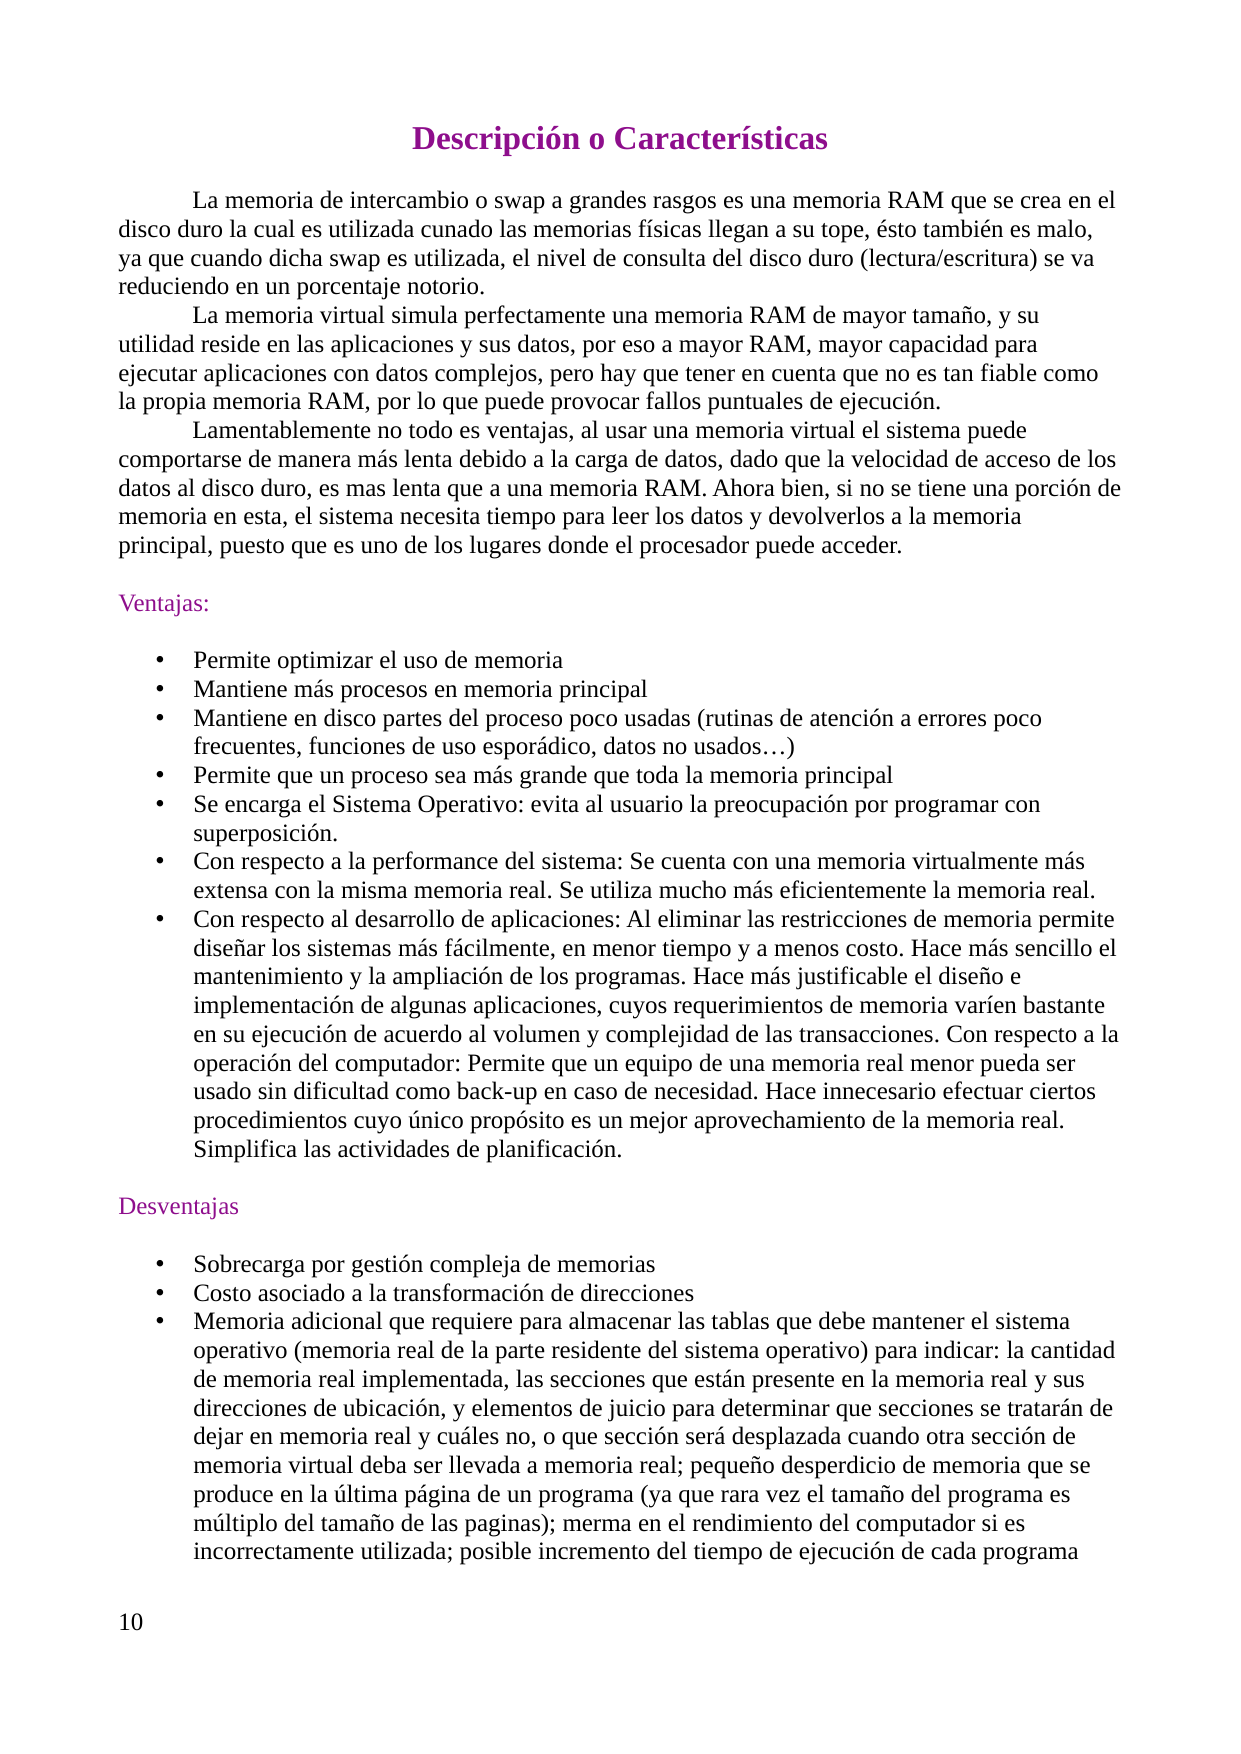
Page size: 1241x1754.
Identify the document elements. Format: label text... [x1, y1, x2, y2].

text La memoria virtual simula perfectamente una memoria RAM de mayor tamaño, y su utilidad reside en las aplicaciones y sus datos, por eso a mayor RAM, mayor capacidad para ejecutar aplicaciones con datos complejos, pero hay que tener en cuenta que no es tan fiable como la propia memoria RAM, por lo que puede provocar fallos puntuales de ejecución. [118, 300, 1122, 415]
list Permite optimizar el uso de memoria [156, 645, 1122, 674]
text Lamentablemente no todo es ventajas, al usar una memoria virtual el sistema puede comportarse de manera más lenta debido a la carga de datos, dado que la velocidad de acceso de los datos al disco duro, es mas lenta que a una memoria RAM. Ahora bien, si no se tiene una porción de memoria en esta, el sistema necesita tiempo para leer los datos y devolverlos a la memoria principal, puesto que es uno de los lugares donde el procesador puede acceder. [118, 415, 1122, 559]
list Se encarga el Sistema Operativo: evita al usuario la preocupación por programar con superposición. [156, 789, 1122, 846]
list Con respecto al desarrollo de aplicaciones: Al eliminar las restricciones de memoria permite diseñar los sistemas más fácilmente, en menor tiempo y a menos costo. Hace más sencillo el mantenimiento y la ampliación de los programas. Hace más justificable el diseño e implementación de algunas aplicaciones, cuyos requerimientos de memoria varíen bastante en su ejecución de acuerdo al volumen y complejidad de las transacciones. Con respecto a la operación del computador: Permite que un equipo de una memoria real menor pueda ser usado sin dificultad como back-up en caso de necesidad. Hace innecesario efectuar ciertos procedimientos cuyo único propósito es un mejor aprovechamiento de la memoria real. Simplifica las actividades de planificación. [156, 904, 1122, 1163]
list Costo asociado a la transformación de direcciones [156, 1278, 1122, 1306]
list Sobrecarga por gestión compleja de memorias [156, 1249, 1122, 1278]
list Mantiene en disco partes del proceso poco usadas (rutinas de atención a errores poco frecuentes, funciones de uso esporádico, datos no usados…) [156, 703, 1122, 760]
list Permite que un proceso sea más grande que toda la memoria principal [156, 760, 1122, 789]
text La memoria de intercambio o swap a grandes rasgos es una memoria RAM que se crea en el disco duro la cual es utilizada cunado las memorias físicas llegan a su tope, ésto también es malo, ya que cuando dicha swap es utilizada, el nivel de consulta del disco duro (lectura/escritura) se va reduciendo en un porcentaje notorio. [118, 185, 1122, 300]
list Memoria adicional que requiere para almacenar las tablas que debe mantener el sistema operativo (memoria real de la parte residente del sistema operativo) para indicar: la cantidad de memoria real implementada, las secciones que están presente en la memoria real y sus direcciones de ubicación, y elementos de juicio para determinar que secciones se tratarán de dejar en memoria real y cuáles no, o que sección será desplazada cuando otra sección de memoria virtual deba ser llevada a memoria real; pequeño desperdicio de memoria que se produce en la última página de un programa (ya que rara vez el tamaño del programa es múltiplo del tamaño de las paginas); merma en el rendimiento del computador si es incorrectamente utilizada; posible incremento del tiempo de ejecución de cada programa [156, 1306, 1122, 1565]
text Descripción o Características [118, 118, 1122, 156]
text Ventajas: [118, 588, 1122, 616]
text Desventajas [118, 1191, 1122, 1220]
list Mantiene más procesos en memoria principal [156, 674, 1122, 703]
list Con respecto a la performance del sistema: Se cuenta con una memoria virtualmente más extensa con la misma memoria real. Se utiliza mucho más eficientemente la memoria real. [156, 846, 1122, 904]
